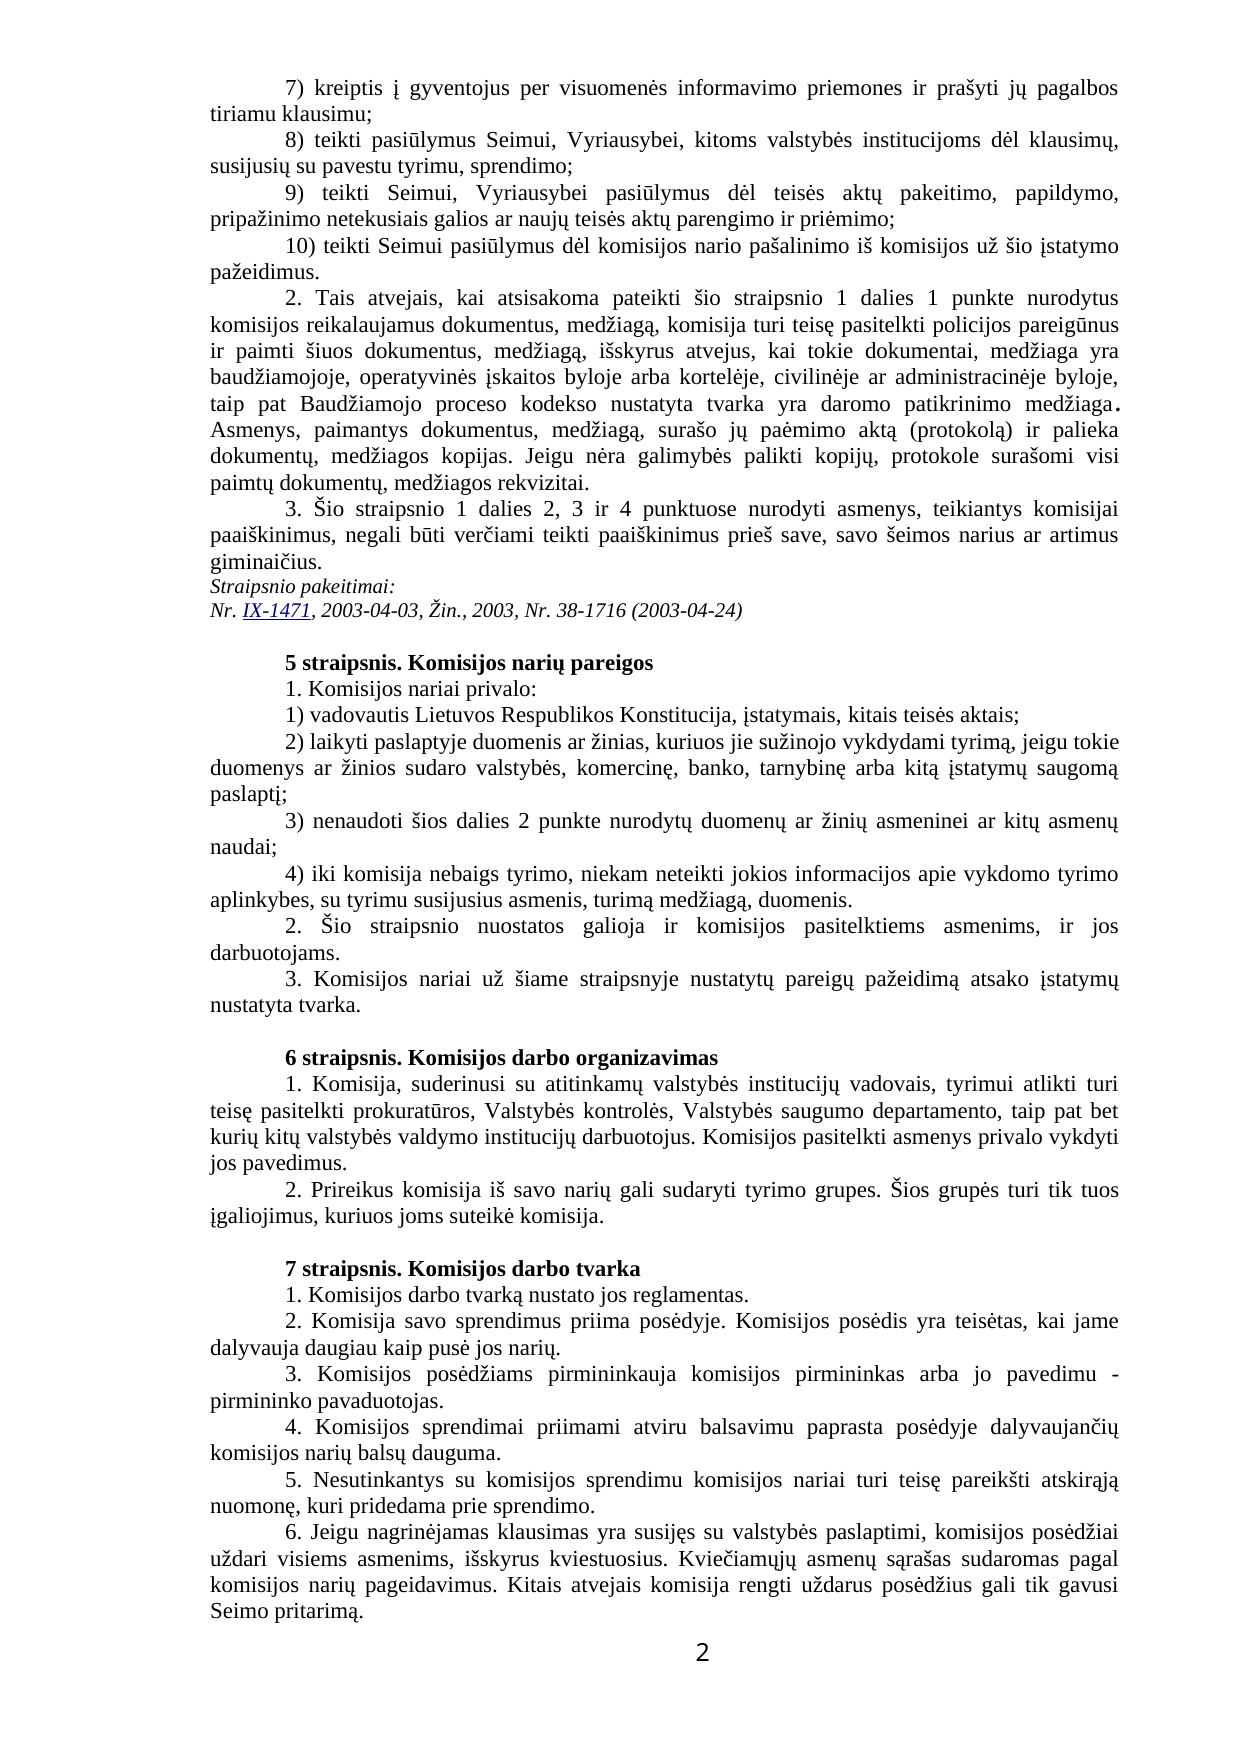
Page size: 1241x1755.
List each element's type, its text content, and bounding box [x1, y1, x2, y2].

text 6. Jeigu nagrinėjamas klausimas yra susijęs su valstybės paslaptimi, komisijos posėdžiai uždari visiems asmenims, išskyrus kviestuosius. Kviečiamųjų asmenų sąrašas sudaromas pagal komisijos narių pageidavimus. Kitais atvejais komisija rengti uždarus posėdžius gali tik gavusi Seimo pritarimą. [210, 1518, 1120, 1624]
text 2. Prireikus komisija iš savo narių gali sudaryti tyrimo grupes. Šios grupės turi tik tuos įgaliojimus, kuriuos joms suteikė komisija. [210, 1176, 1120, 1228]
text Nr. IX-1471, 2003-04-03, Žin., 2003, Nr. 38-1716 (2003-04-24) [210, 598, 1120, 622]
text Straipsnio pakeitimai: [210, 574, 1120, 598]
text 8) teikti pasiūlymus Seimui, Vyriausybei, kitoms valstybės institucijoms dėl klausimų, susijusių su pavestu tyrimu, sprendimo; [210, 126, 1120, 179]
text 9) teikti Seimui, Vyriausybei pasiūlymus dėl teisės aktų pakeitimo, papildymo, pripažinimo netekusiais galios ar naujų teisės aktų parengimo ir priėmimo; [210, 179, 1120, 232]
text 2. Tais atvejais, kai atsisakoma pateikti šio straipsnio 1 dalies 1 punkte nurodytus komisijos reikalaujamus dokumentus, medžiagą, komisija turi teisę pasitelkti policijos pareigūnus ir paimti šiuos dokumentus, medžiagą, išskyrus atvejus, kai tokie dokumentai, medžiaga yra baudžiamojoje, operatyvinės įskaitos byloje arba kortelėje, civilinėje ar administracinėje byloje, taip pat Baudžiamojo proceso kodekso nustatyta tvarka yra daromo patikrinimo medžiaga. Asmenys, paimantys dokumentus, medžiagą, surašo jų paėmimo aktą (protokolą) ir palieka dokumentų, medžiagos kopijas. Jeigu nėra galimybės palikti kopijų, protokole surašomi visi paimtų dokumentų, medžiagos rekvizitai. [210, 284, 1120, 495]
text 2. Šio straipsnio nuostatos galioja ir komisijos pasitelktiems asmenims, ir jos darbuotojams. [210, 912, 1120, 965]
text 3. Komisijos posėdžiams pirmininkauja komisijos pirmininkas arba jo pavedimu - pirmininko pavaduotojas. [210, 1360, 1120, 1413]
text 5 straipsnis. Komisijos narių pareigos [210, 649, 1120, 675]
text 7 straipsnis. Komisijos darbo tvarka [210, 1255, 1120, 1281]
text 4) iki komisija nebaigs tyrimo, niekam neteikti jokios informacijos apie vykdomo tyrimo aplinkybes, su tyrimu susijusius asmenis, turimą medžiagą, duomenis. [210, 859, 1120, 912]
text 1. Komisijos darbo tvarką nustato jos reglamentas. [210, 1281, 1120, 1308]
text 6 straipsnis. Komisijos darbo organizavimas [210, 1044, 1120, 1070]
text 2) laikyti paslaptyje duomenis ar žinias, kuriuos jie sužinojo vykdydami tyrimą, jeigu tokie duomenys ar žinios sudaro valstybės, komercinę, banko, tarnybinę arba kitą įstatymų saugomą paslaptį; [210, 728, 1120, 807]
text 3. Komisijos nariai už šiame straipsnyje nustatytų pareigų pažeidimą atsako įstatymų nustatyta tvarka. [210, 965, 1120, 1018]
text 1. Komisijos nariai privalo: [210, 675, 1120, 701]
text 1. Komisija, suderinusi su atitinkamų valstybės institucijų vadovais, tyrimui atlikti turi teisę pasitelkti prokuratūros, Valstybės kontrolės, Valstybės saugumo departamento, taip pat bet kurių kitų valstybės valdymo institucijų darbuotojus. Komisijos pasitelkti asmenys privalo vykdyti jos pavedimus. [210, 1070, 1120, 1176]
text 5. Nesutinkantys su komisijos sprendimu komisijos nariai turi teisę pareikšti atskirąją nuomonę, kuri pridedama prie sprendimo. [210, 1466, 1120, 1518]
text 4. Komisijos sprendimai priimami atviru balsavimu paprasta posėdyje dalyvaujančių komisijos narių balsų dauguma. [210, 1413, 1120, 1466]
text 1) vadovautis Lietuvos Respublikos Konstitucija, įstatymais, kitais teisės aktais; [210, 701, 1120, 728]
text 3) nenaudoti šios dalies 2 punkte nurodytų duomenų ar žinių asmeninei ar kitų asmenų naudai; [210, 807, 1120, 859]
text 10) teikti Seimui pasiūlymus dėl komisijos nario pašalinimo iš komisijos už šio įstatymo pažeidimus. [210, 232, 1120, 284]
text 7) kreiptis į gyventojus per visuomenės informavimo priemones ir prašyti jų pagalbos tiriamu klausimu; [210, 73, 1120, 126]
text 2. Komisija savo sprendimus priima posėdyje. Komisijos posėdis yra teisėtas, kai jame dalyvauja daugiau kaip pusė jos narių. [210, 1308, 1120, 1360]
text 3. Šio straipsnio 1 dalies 2, 3 ir 4 punktuose nurodyti asmenys, teikiantys komisijai paaiškinimus, negali būti verčiami teikti paaiškinimus prieš save, savo šeimos narius ar artimus giminaičius. [210, 495, 1120, 574]
